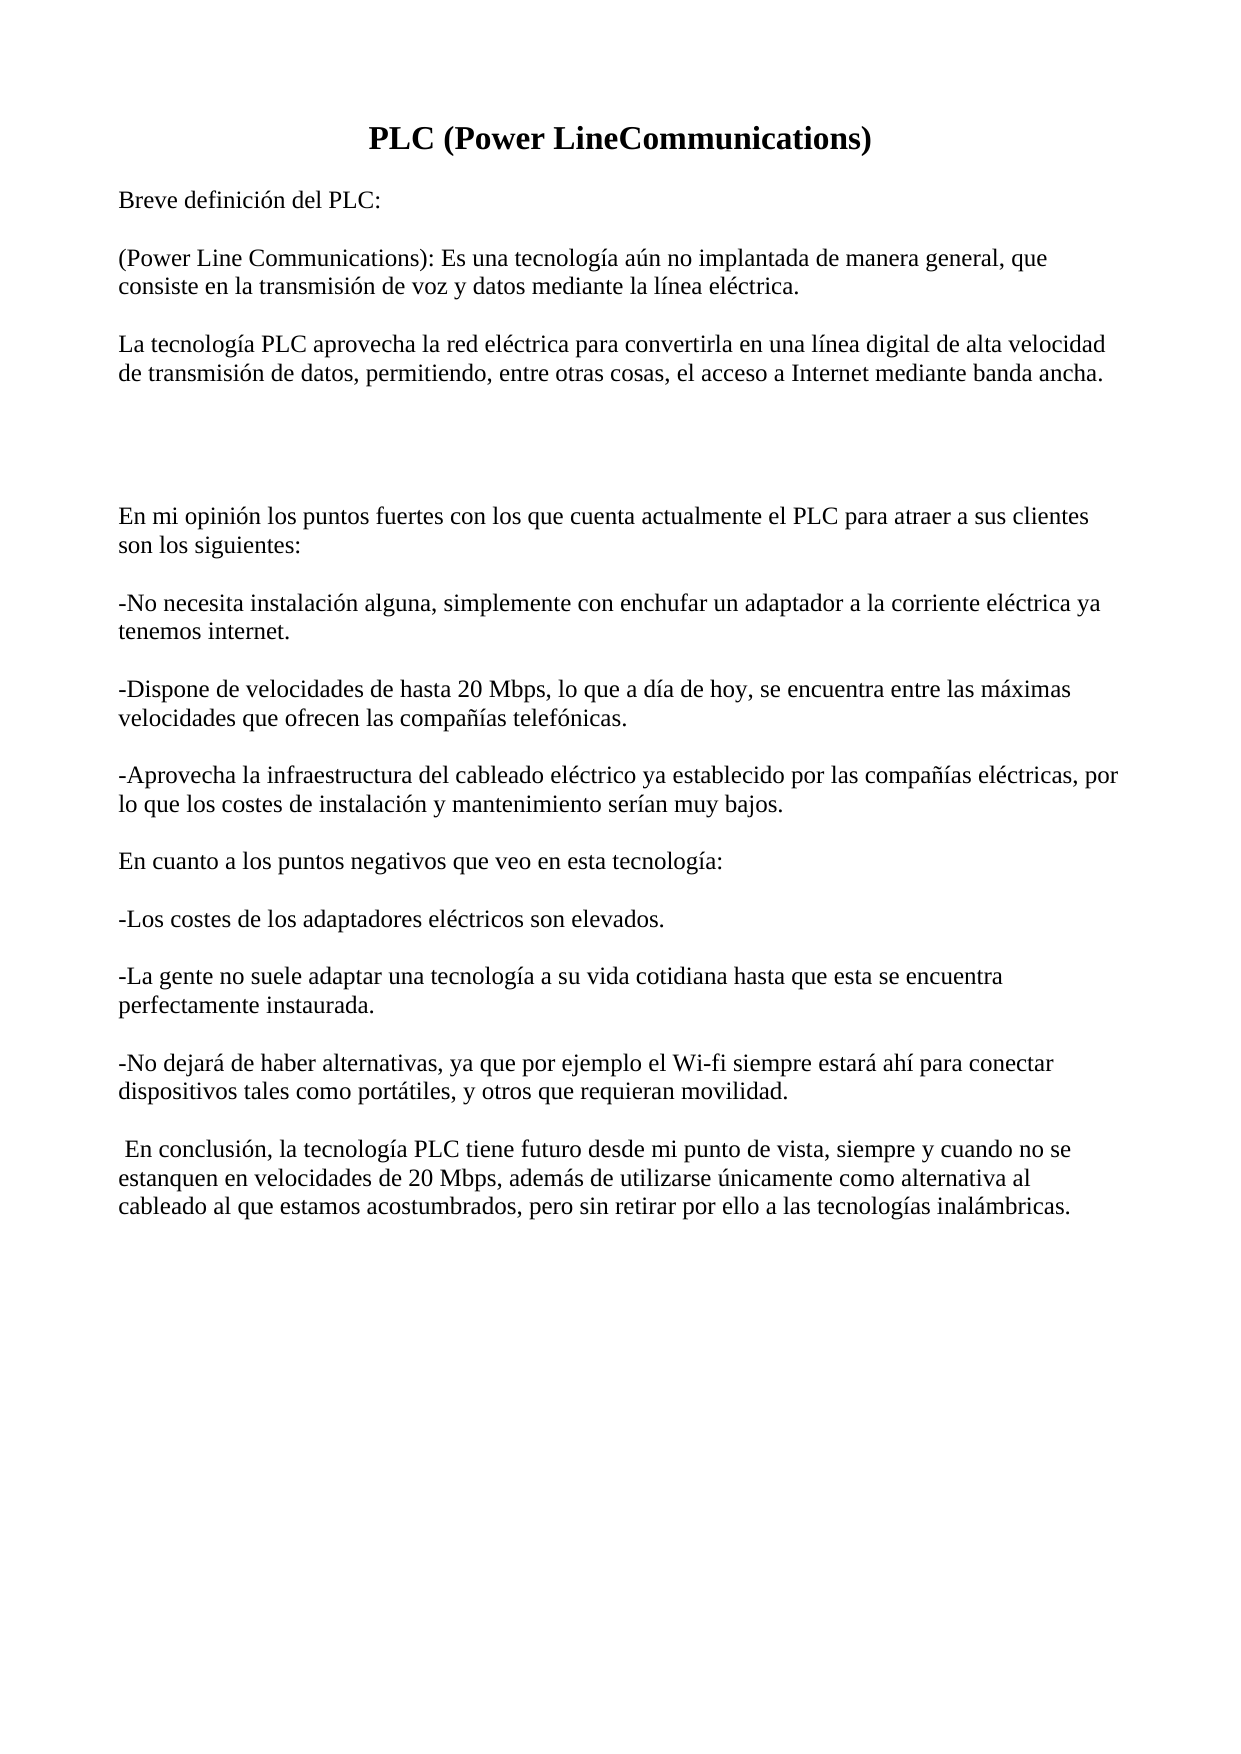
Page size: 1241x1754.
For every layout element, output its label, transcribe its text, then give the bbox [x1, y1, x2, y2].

text -Los costes de los adaptadores eléctricos son elevados. [118, 904, 1122, 933]
text Breve definición del PLC: [118, 185, 1122, 214]
text PLC (Power LineCommunications) [118, 118, 1122, 156]
text -Aprovecha la infraestructura del cableado eléctrico ya establecido por las compañías eléctricas, por lo que los costes de instalación y mantenimiento serían muy bajos. [118, 760, 1122, 818]
text En conclusión, la tecnología PLC tiene futuro desde mi punto de vista, siempre y cuando no se estanquen en velocidades de 20 Mbps, además de utilizarse únicamente como alternativa al cableado al que estamos acostumbrados, pero sin retirar por ello a las tecnologías inalámbricas. [118, 1134, 1122, 1220]
text En mi opinión los puntos fuertes con los que cuenta actualmente el PLC para atraer a sus clientes son los siguientes: [118, 501, 1122, 559]
text La tecnología PLC aprovecha la red eléctrica para convertirla en una línea digital de alta velocidad de transmisión de datos, permitiendo, entre otras cosas, el acceso a Internet mediante banda ancha. [118, 329, 1122, 386]
text -No dejará de haber alternativas, ya que por ejemplo el Wi-fi siempre estará ahí para conectar dispositivos tales como portátiles, y otros que requieran movilidad. [118, 1048, 1122, 1105]
text (Power Line Communications): Es una tecnología aún no implantada de manera general, que consiste en la transmisión de voz y datos mediante la línea eléctrica. [118, 243, 1122, 300]
text -La gente no suele adaptar una tecnología a su vida cotidiana hasta que esta se encuentra perfectamente instaurada. [118, 961, 1122, 1019]
text -Dispone de velocidades de hasta 20 Mbps, lo que a día de hoy, se encuentra entre las máximas velocidades que ofrecen las compañías telefónicas. [118, 674, 1122, 731]
text En cuanto a los puntos negativos que veo en esta tecnología: [118, 846, 1122, 875]
text -No necesita instalación alguna, simplemente con enchufar un adaptador a la corriente eléctrica ya tenemos internet. [118, 588, 1122, 645]
